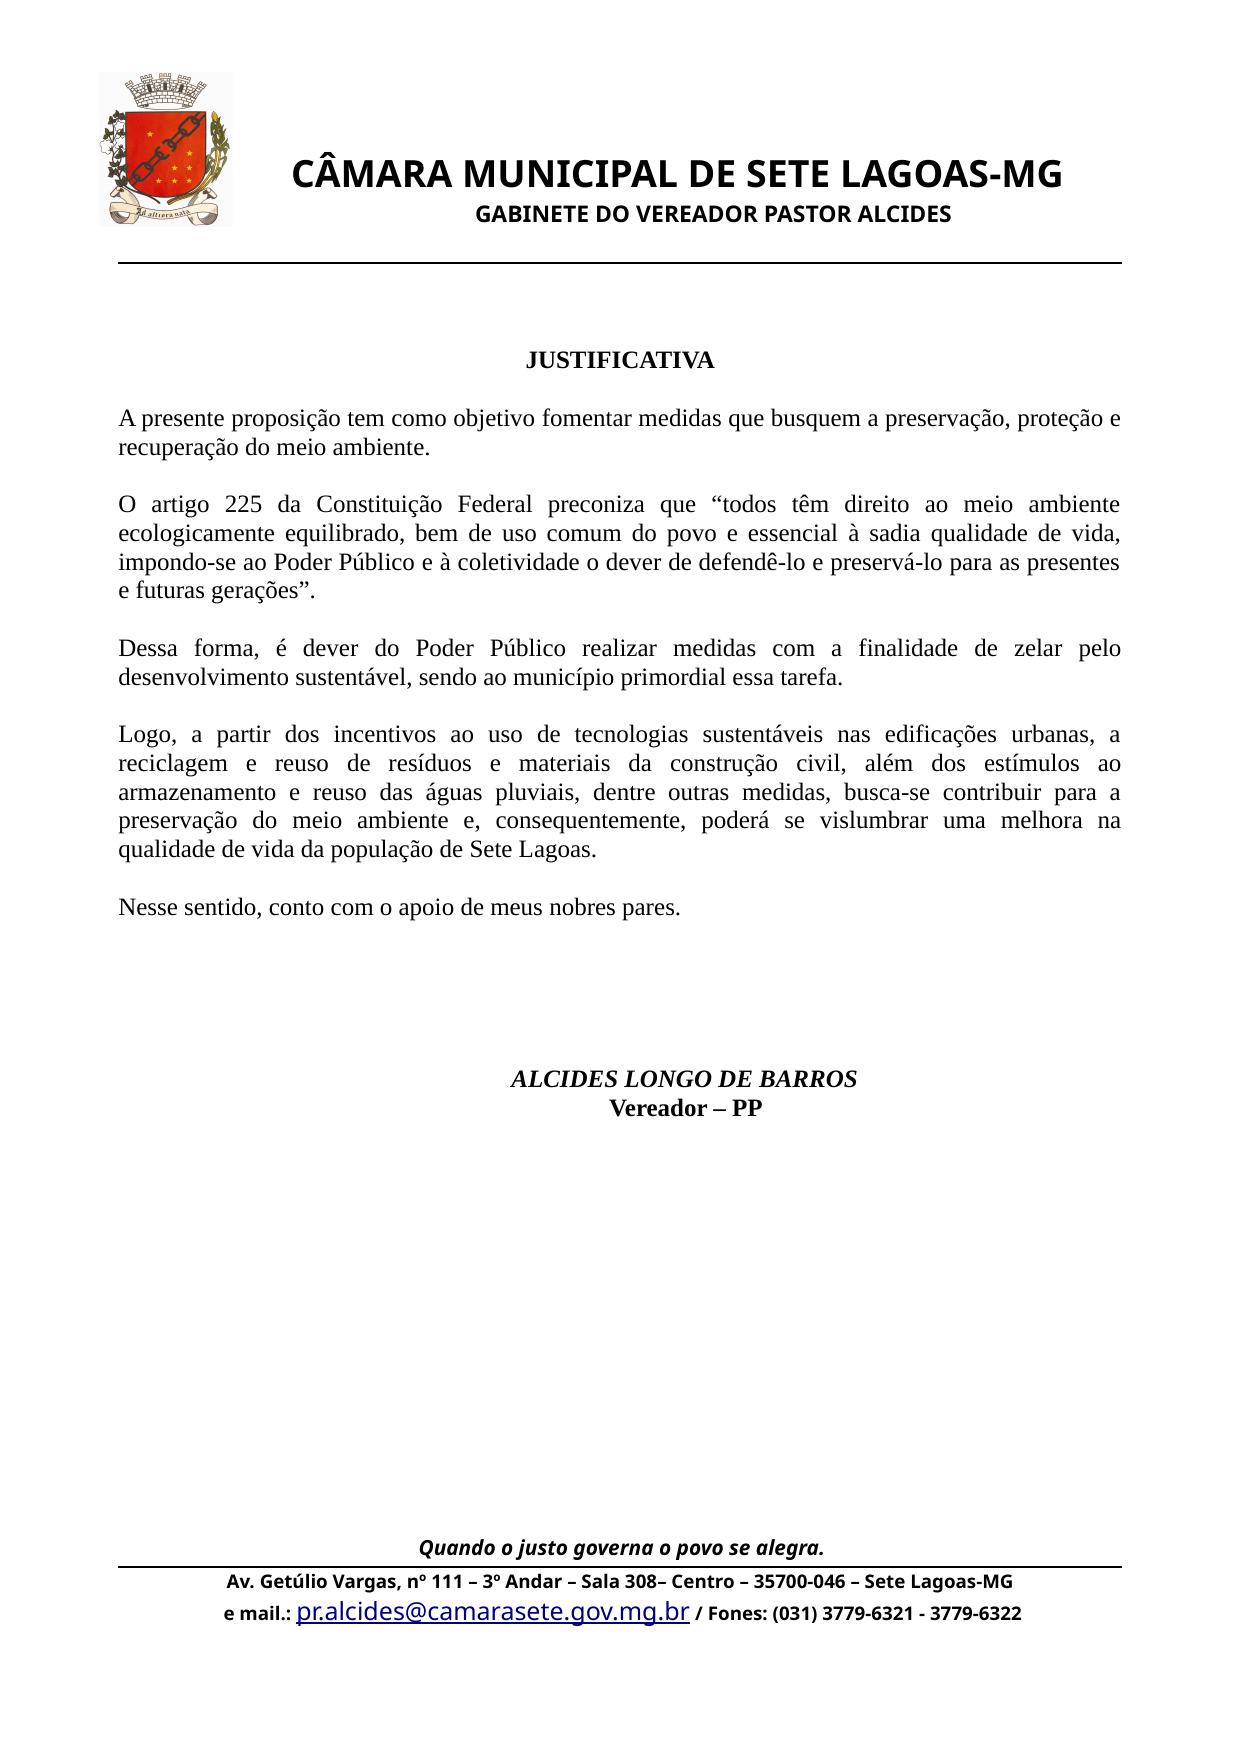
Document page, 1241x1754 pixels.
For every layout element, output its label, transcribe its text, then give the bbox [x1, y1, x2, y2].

text O artigo 225 da Constituição Federal preconiza que “todos têm direito ao meio ambiente ecologicamente equilibrado, bem de uso comum do povo e essencial à sadia qualidade de vida, impondo-se ao Poder Público e à coletividade o dever de defendê-lo e preservá-lo para as presentes e futuras gerações”. [118, 489, 1122, 604]
text Dessa forma, é dever do Poder Público realizar medidas com a finalidade de zelar pelo desenvolvimento sustentável, sendo ao município primordial essa tarefa. [118, 633, 1122, 690]
text ALCIDES LONGO DE BARROS [118, 1064, 1122, 1093]
text Nesse sentido, conto com o apoio de meus nobres pares. [118, 892, 1122, 920]
text Logo, a partir dos incentivos ao uso de tecnologias sustentáveis nas edificações urbanas, a reciclagem e reuso de resíduos e materiais da construção civil, além dos estímulos ao armazenamento e reuso das águas pluviais, dentre outras medidas, busca-se contribuir para a preservação do meio ambiente e, consequentemente, poderá se vislumbrar uma melhora na qualidade de vida da população de Sete Lagoas. [118, 719, 1122, 863]
text Vereador – PP [118, 1093, 1122, 1122]
text JUSTIFICATIVA [118, 345, 1122, 374]
text A presente proposição tem como objetivo fomentar medidas que busquem a preservação, proteção e recuperação do meio ambiente. [118, 403, 1122, 460]
